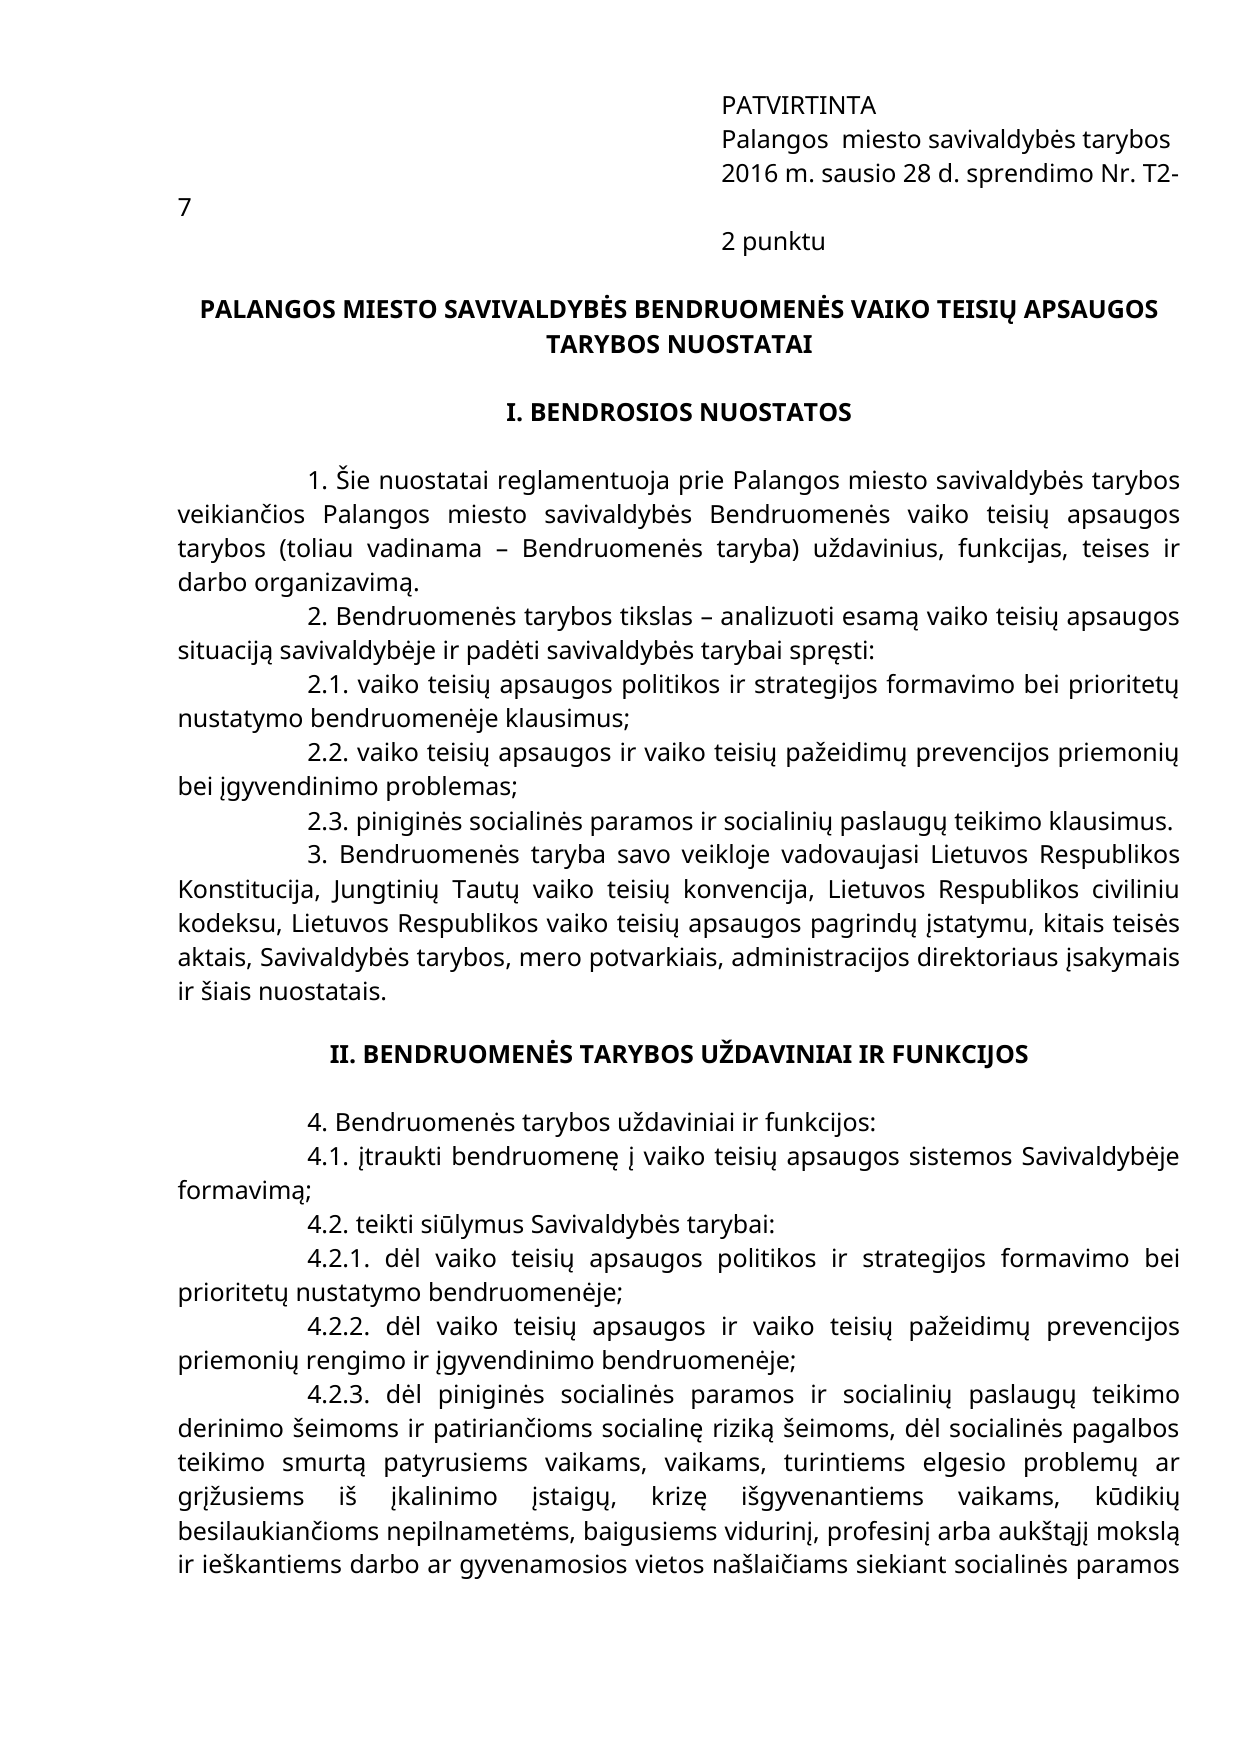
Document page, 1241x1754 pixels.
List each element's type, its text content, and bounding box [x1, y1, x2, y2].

text 2.3. piniginės socialinės paramos ir socialinių paslaugų teikimo klausimus. [177, 803, 1181, 837]
text 4. Bendruomenės tarybos uždaviniai ir funkcijos: [177, 1104, 1181, 1138]
text 4.2. teikti siūlymus Savivaldybės tarybai: [177, 1207, 1181, 1241]
text 3. Bendruomenės taryba savo veikloje vadovaujasi Lietuvos Respublikos Konstitucija, Jungtinių Tautų vaiko teisių konvencija, Lietuvos Respublikos civiliniu kodeksu, Lietuvos Respublikos vaiko teisių apsaugos pagrindų įstatymu, kitais teisės aktais, Savivaldybės tarybos, mero potvarkiais, administracijos direktoriaus įsakymais ir šiais nuostatais. [177, 837, 1181, 1007]
text 4.2.3. dėl piniginės socialinės paramos ir socialinių paslaugų teikimo derinimo šeimoms ir patiriančioms socialinę riziką šeimoms, dėl socialinės pagalbos teikimo smurtą patyrusiems vaikams, vaikams, turintiems elgesio problemų ar grįžusiems iš įkalinimo įstaigų, krizę išgyvenantiems vaikams, kūdikių besilaukiančioms nepilnametėms, baigusiems vidurinį, profesinį arba aukštąjį mokslą ir ieškantiems darbo ar gyvenamosios vietos našlaičiams siekiant socialinės paramos [177, 1377, 1181, 1581]
text PALANGOS MIESTO SAVIVALDYBĖS BENDRUOMENĖS VAIKO TEISIŲ APSAUGOS TARYBOS NUOSTATAI [177, 292, 1181, 360]
text PATVIRTINTA [177, 88, 1181, 122]
text 1. Šie nuostatai reglamentuoja prie Palangos miesto savivaldybės tarybos veikiančios Palangos miesto savivaldybės Bendruomenės vaiko teisių apsaugos tarybos (toliau vadinama – Bendruomenės taryba) uždavinius, funkcijas, teises ir darbo organizavimą. [177, 462, 1181, 599]
text 2016 m. sausio 28 d. sprendimo Nr. T2-7 [177, 156, 1181, 224]
text II. BENDRUOMENĖS TARYBOS UŽDAVINIAI IR FUNKCIJOS [177, 1036, 1181, 1070]
text 2. Bendruomenės tarybos tikslas – analizuoti esamą vaiko teisių apsaugos situaciją savivaldybėje ir padėti savivaldybės tarybai spręsti: [177, 599, 1181, 667]
text 4.1. įtraukti bendruomenę į vaiko teisių apsaugos sistemos Savivaldybėje formavimą; [177, 1138, 1181, 1207]
text Palangos miesto savivaldybės tarybos [177, 122, 1181, 156]
text 2 punktu [177, 224, 1181, 258]
text 2.2. vaiko teisių apsaugos ir vaiko teisių pažeidimų prevencijos priemonių bei įgyvendinimo problemas; [177, 735, 1181, 803]
text 4.2.1. dėl vaiko teisių apsaugos politikos ir strategijos formavimo bei prioritetų nustatymo bendruomenėje; [177, 1241, 1181, 1309]
text 4.2.2. dėl vaiko teisių apsaugos ir vaiko teisių pažeidimų prevencijos priemonių rengimo ir įgyvendinimo bendruomenėje; [177, 1309, 1181, 1377]
text 2.1. vaiko teisių apsaugos politikos ir strategijos formavimo bei prioritetų nustatymo bendruomenėje klausimus; [177, 667, 1181, 735]
text I. BENDROSIOS NUOSTATOS [177, 394, 1181, 428]
